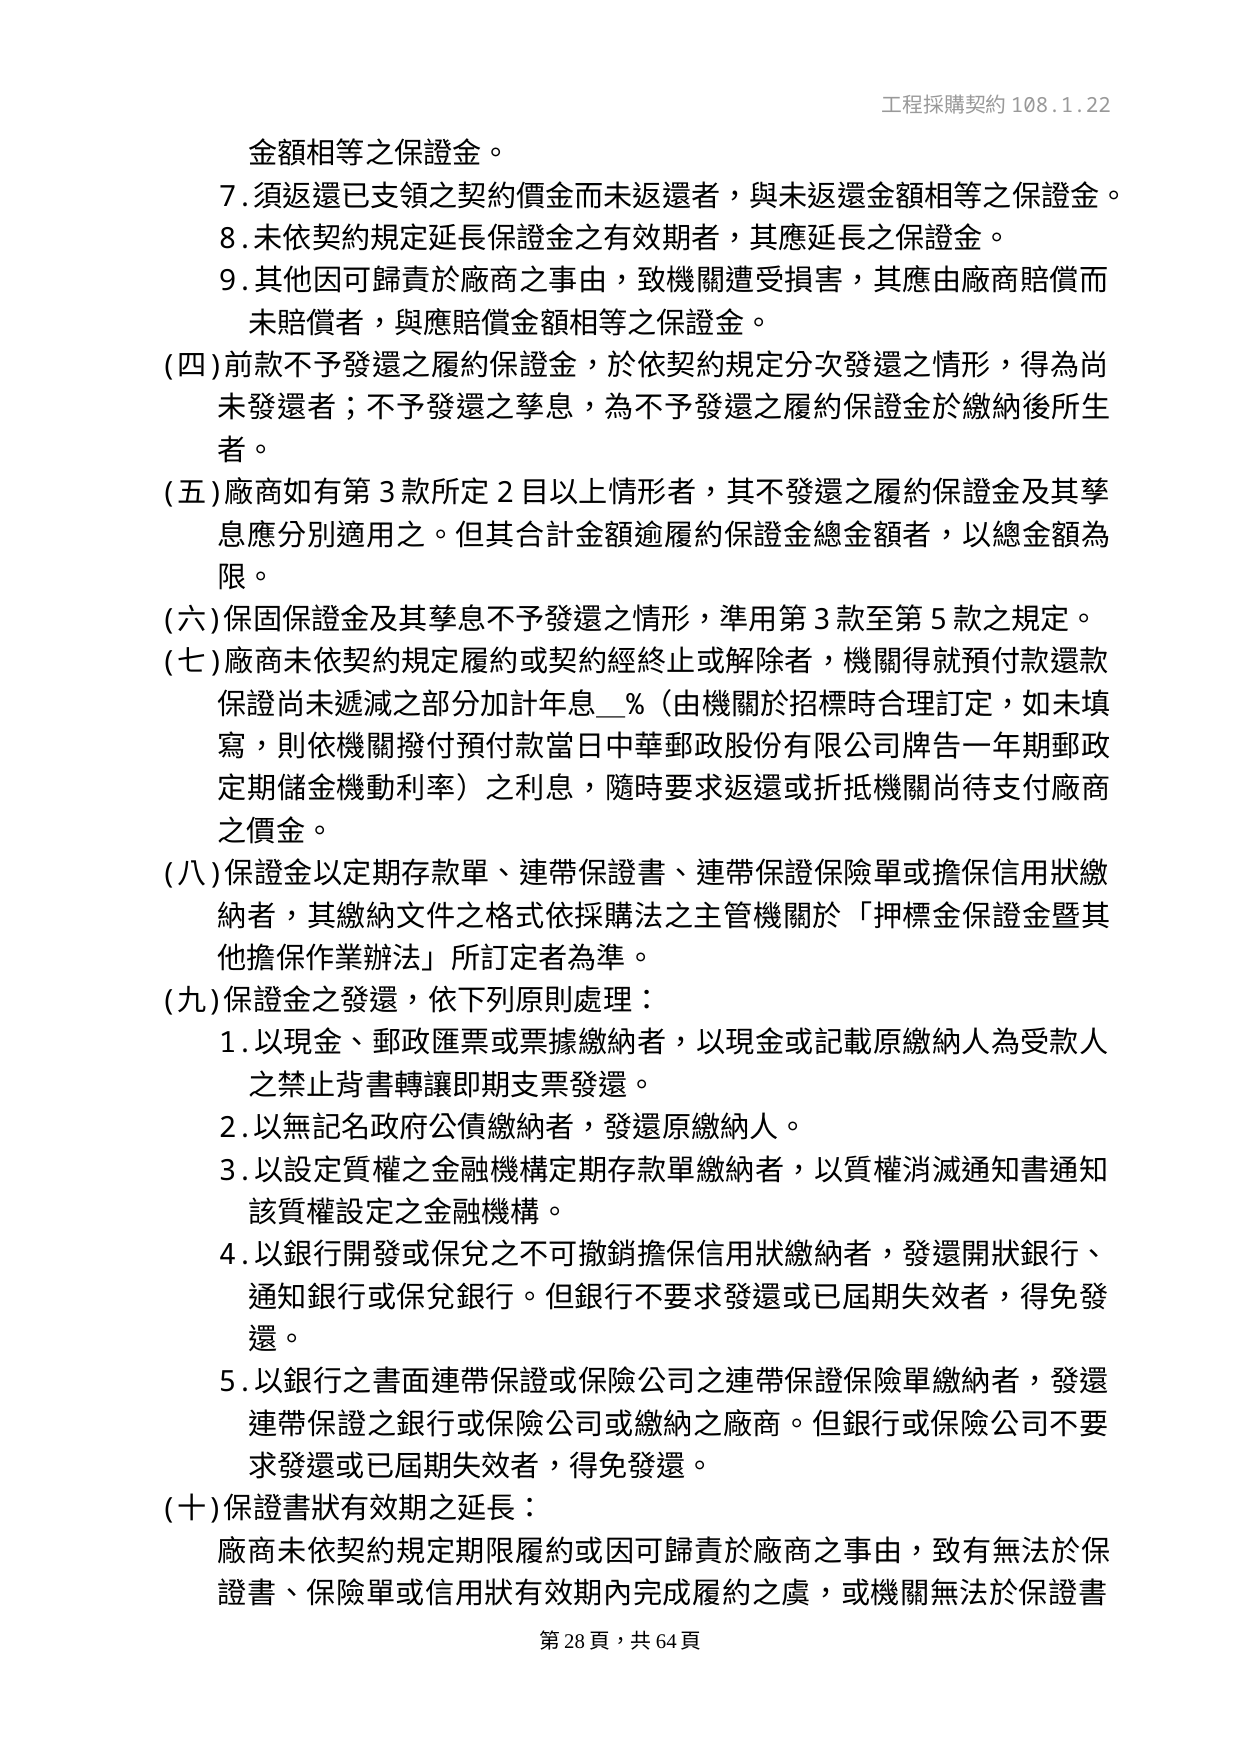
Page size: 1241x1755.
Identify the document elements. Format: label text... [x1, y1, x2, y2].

text 8.未依契約規定延長保證金之有效期者，其應延長之保證金。 [218, 214, 1110, 257]
text 3.以設定質權之金融機構定期存款單繳納者，以質權消滅通知書通知該質權設定之金融機構。 [218, 1146, 1110, 1231]
text (五)廠商如有第3款所定2目以上情形者，其不發還之履約保證金及其孳息應分別適用之。但其合計金額逾履約保證金總金額者，以總金額為限。 [159, 469, 1110, 596]
text 廠商未依契約規定期限履約或因可歸責於廠商之事由，致有無法於保證書、保險單或信用狀有效期內完成履約之虞，或機關無法於保證書、保險單或信用狀有效期內完成驗收者，該保證書、保險單或信用狀之有效期應按遲延期間延長之。廠商未依機關之通知予以延長者，機關將於有效期屆滿前就該保證書、保險單或信用狀之金額請求給付並暫予保管。其所生費用由廠商負擔。其須返還而有費用或匯率損失者，亦同。 [217, 1527, 1110, 1612]
text (六)保固保證金及其孳息不予發還之情形，準用第3款至第5款之規定。 [159, 596, 1110, 638]
text (十)保證書狀有效期之延長： [159, 1485, 1110, 1527]
text 7.須返還已支領之契約價金而未返還者，與未返還金額相等之保證金。 [218, 172, 1110, 214]
text (九)保證金之發還，依下列原則處理： [159, 977, 1110, 1019]
text 2.以無記名政府公債繳納者，發還原繳納人。 [218, 1104, 1110, 1146]
text (八)保證金以定期存款單、連帶保證書、連帶保證保險單或擔保信用狀繳納者，其繳納文件之格式依採購法之主管機關於「押標金保證金暨其他擔保作業辦法」所訂定者為準。 [159, 850, 1110, 977]
text 1.以現金、郵政匯票或票據繳納者，以現金或記載原繳納人為受款人之禁止背書轉讓即期支票發還。 [218, 1019, 1110, 1104]
text 9.其他因可歸責於廠商之事由，致機關遭受損害，其應由廠商賠償而未賠償者，與應賠償金額相等之保證金。 [218, 257, 1110, 342]
text 金額相等之保證金。 [218, 130, 1110, 172]
text (七)廠商未依契約規定履約或契約經終止或解除者，機關得就預付款還款保證尚未遞減之部分加計年息＿%（由機關於招標時合理訂定，如未填寫，則依機關撥付預付款當日中華郵政股份有限公司牌告一年期郵政定期儲金機動利率）之利息，隨時要求返還或折抵機關尚待支付廠商之價金。 [159, 638, 1110, 850]
text 5.以銀行之書面連帶保證或保險公司之連帶保證保險單繳納者，發還連帶保證之銀行或保險公司或繳納之廠商。但銀行或保險公司不要求發還或已屆期失效者，得免發還。 [218, 1358, 1110, 1485]
text (四)前款不予發還之履約保證金，於依契約規定分次發還之情形，得為尚未發還者；不予發還之孳息，為不予發還之履約保證金於繳納後所生者。 [159, 342, 1110, 469]
text 4.以銀行開發或保兌之不可撤銷擔保信用狀繳納者，發還開狀銀行、通知銀行或保兌銀行。但銀行不要求發還或已屆期失效者，得免發還。 [218, 1231, 1110, 1358]
